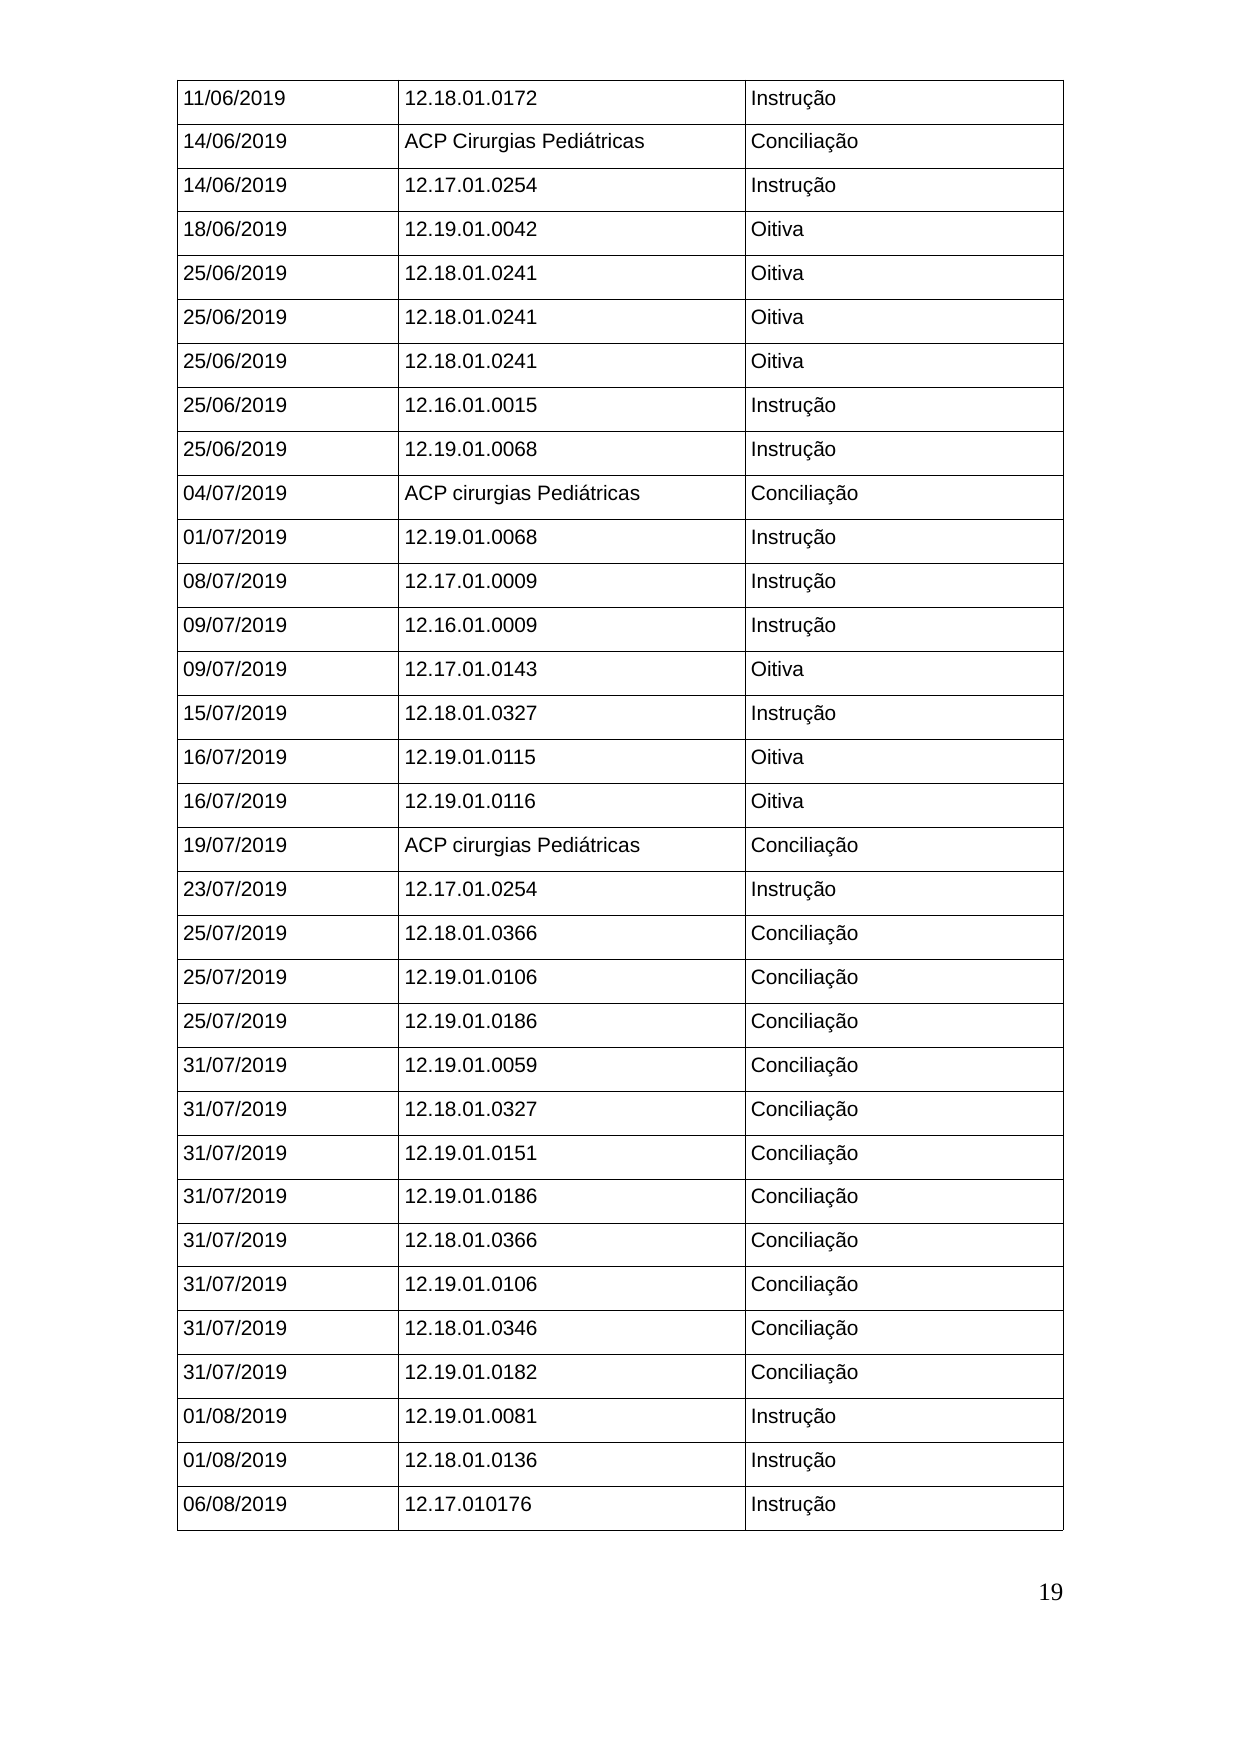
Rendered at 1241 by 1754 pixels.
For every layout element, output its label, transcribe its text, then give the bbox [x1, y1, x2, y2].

table_cell 12.19.01.0106 [399, 960, 745, 1003]
table_cell Instrução [746, 608, 1063, 651]
table_cell 12.18.01.0241 [399, 300, 745, 343]
table_cell 08/07/2019 [178, 564, 398, 607]
table_cell 01/08/2019 [178, 1399, 398, 1442]
table_cell 16/07/2019 [178, 740, 398, 783]
table_cell Conciliação [746, 1224, 1063, 1266]
table_cell Instrução [746, 564, 1063, 607]
table_cell 25/06/2019 [178, 300, 398, 343]
table_cell Oitiva [746, 652, 1063, 695]
table_cell Instrução [746, 388, 1063, 431]
table_cell Conciliação [746, 1092, 1063, 1134]
table_cell 12.18.01.0327 [399, 696, 745, 739]
table_cell Conciliação [746, 1048, 1063, 1091]
table_cell 15/07/2019 [178, 696, 398, 739]
table_cell Oitiva [746, 344, 1063, 387]
table_cell 06/08/2019 [178, 1487, 398, 1530]
table_cell 12.17.01.0009 [399, 564, 745, 607]
table_cell 12.17.010176 [399, 1487, 745, 1530]
table_cell Instrução [746, 169, 1063, 211]
table_cell 12.17.01.0254 [399, 169, 745, 211]
table_cell Conciliação [746, 828, 1063, 871]
table_cell Oitiva [746, 740, 1063, 783]
table_cell 12.18.01.0136 [399, 1443, 745, 1486]
table_cell 31/07/2019 [178, 1048, 398, 1091]
table_cell 12.18.01.0366 [399, 916, 745, 959]
table_cell 12.19.01.0182 [399, 1355, 745, 1398]
table_cell 12.19.01.0068 [399, 520, 745, 563]
table_cell 12.19.01.0151 [399, 1136, 745, 1178]
table_cell 12.18.01.0241 [399, 344, 745, 387]
table_cell Conciliação [746, 1267, 1063, 1310]
table_cell 12.18.01.0366 [399, 1224, 745, 1266]
table_cell 12.17.01.0254 [399, 872, 745, 915]
table_cell 12.19.01.0106 [399, 1267, 745, 1310]
table_cell 12.18.01.0346 [399, 1311, 745, 1354]
table_cell Oitiva [746, 212, 1063, 255]
table_cell ACP cirurgias Pediátricas [399, 476, 745, 519]
table_cell Conciliação [746, 1180, 1063, 1222]
table_cell 25/07/2019 [178, 960, 398, 1003]
table_cell 04/07/2019 [178, 476, 398, 519]
table_cell 14/06/2019 [178, 125, 398, 167]
table_cell Oitiva [746, 300, 1063, 343]
table_cell ACP cirurgias Pediátricas [399, 828, 745, 871]
table_cell Conciliação [746, 916, 1063, 959]
table_cell 12.16.01.0015 [399, 388, 745, 431]
table_cell 12.19.01.0115 [399, 740, 745, 783]
table_cell 12.19.01.0081 [399, 1399, 745, 1442]
table_cell 16/07/2019 [178, 784, 398, 827]
table_cell 09/07/2019 [178, 608, 398, 651]
table_cell Instrução [746, 81, 1063, 123]
table_cell 12.19.01.0068 [399, 432, 745, 475]
table_cell 12.18.01.0172 [399, 81, 745, 123]
table_cell 31/07/2019 [178, 1311, 398, 1354]
table_cell Conciliação [746, 1311, 1063, 1354]
table_cell Instrução [746, 1399, 1063, 1442]
table_cell 31/07/2019 [178, 1224, 398, 1266]
table_cell 12.17.01.0143 [399, 652, 745, 695]
table_cell 19/07/2019 [178, 828, 398, 871]
table_cell Conciliação [746, 1355, 1063, 1398]
table_cell Conciliação [746, 1004, 1063, 1047]
table_cell 12.19.01.0042 [399, 212, 745, 255]
table_cell 01/08/2019 [178, 1443, 398, 1486]
table_cell 25/07/2019 [178, 1004, 398, 1047]
table_cell 25/06/2019 [178, 432, 398, 475]
table_cell Instrução [746, 1443, 1063, 1486]
table_cell 09/07/2019 [178, 652, 398, 695]
table_cell Conciliação [746, 476, 1063, 519]
table_cell Conciliação [746, 960, 1063, 1003]
table_cell 12.19.01.0059 [399, 1048, 745, 1091]
table_cell 12.18.01.0327 [399, 1092, 745, 1134]
table_cell 23/07/2019 [178, 872, 398, 915]
table_cell 31/07/2019 [178, 1092, 398, 1134]
table_cell Instrução [746, 872, 1063, 915]
table_cell Instrução [746, 1487, 1063, 1530]
table_cell 31/07/2019 [178, 1267, 398, 1310]
table_cell 25/06/2019 [178, 256, 398, 299]
table_cell Oitiva [746, 256, 1063, 299]
table_cell 12.18.01.0241 [399, 256, 745, 299]
table_cell 11/06/2019 [178, 81, 398, 123]
table_cell 31/07/2019 [178, 1136, 398, 1178]
table_cell 25/06/2019 [178, 344, 398, 387]
table_cell 25/07/2019 [178, 916, 398, 959]
table_cell 12.19.01.0186 [399, 1004, 745, 1047]
table_cell 31/07/2019 [178, 1180, 398, 1222]
table_cell 01/07/2019 [178, 520, 398, 563]
table_cell Conciliação [746, 125, 1063, 167]
table_cell Conciliação [746, 1136, 1063, 1178]
table_cell 12.19.01.0116 [399, 784, 745, 827]
table_cell 12.16.01.0009 [399, 608, 745, 651]
table_cell Instrução [746, 432, 1063, 475]
table_cell 14/06/2019 [178, 169, 398, 211]
table_cell 12.19.01.0186 [399, 1180, 745, 1222]
table_cell ACP Cirurgias Pediátricas [399, 125, 745, 167]
table_cell 18/06/2019 [178, 212, 398, 255]
table_cell 31/07/2019 [178, 1355, 398, 1398]
table_cell Instrução [746, 520, 1063, 563]
table_cell Oitiva [746, 784, 1063, 827]
table_cell 25/06/2019 [178, 388, 398, 431]
table_cell Instrução [746, 696, 1063, 739]
